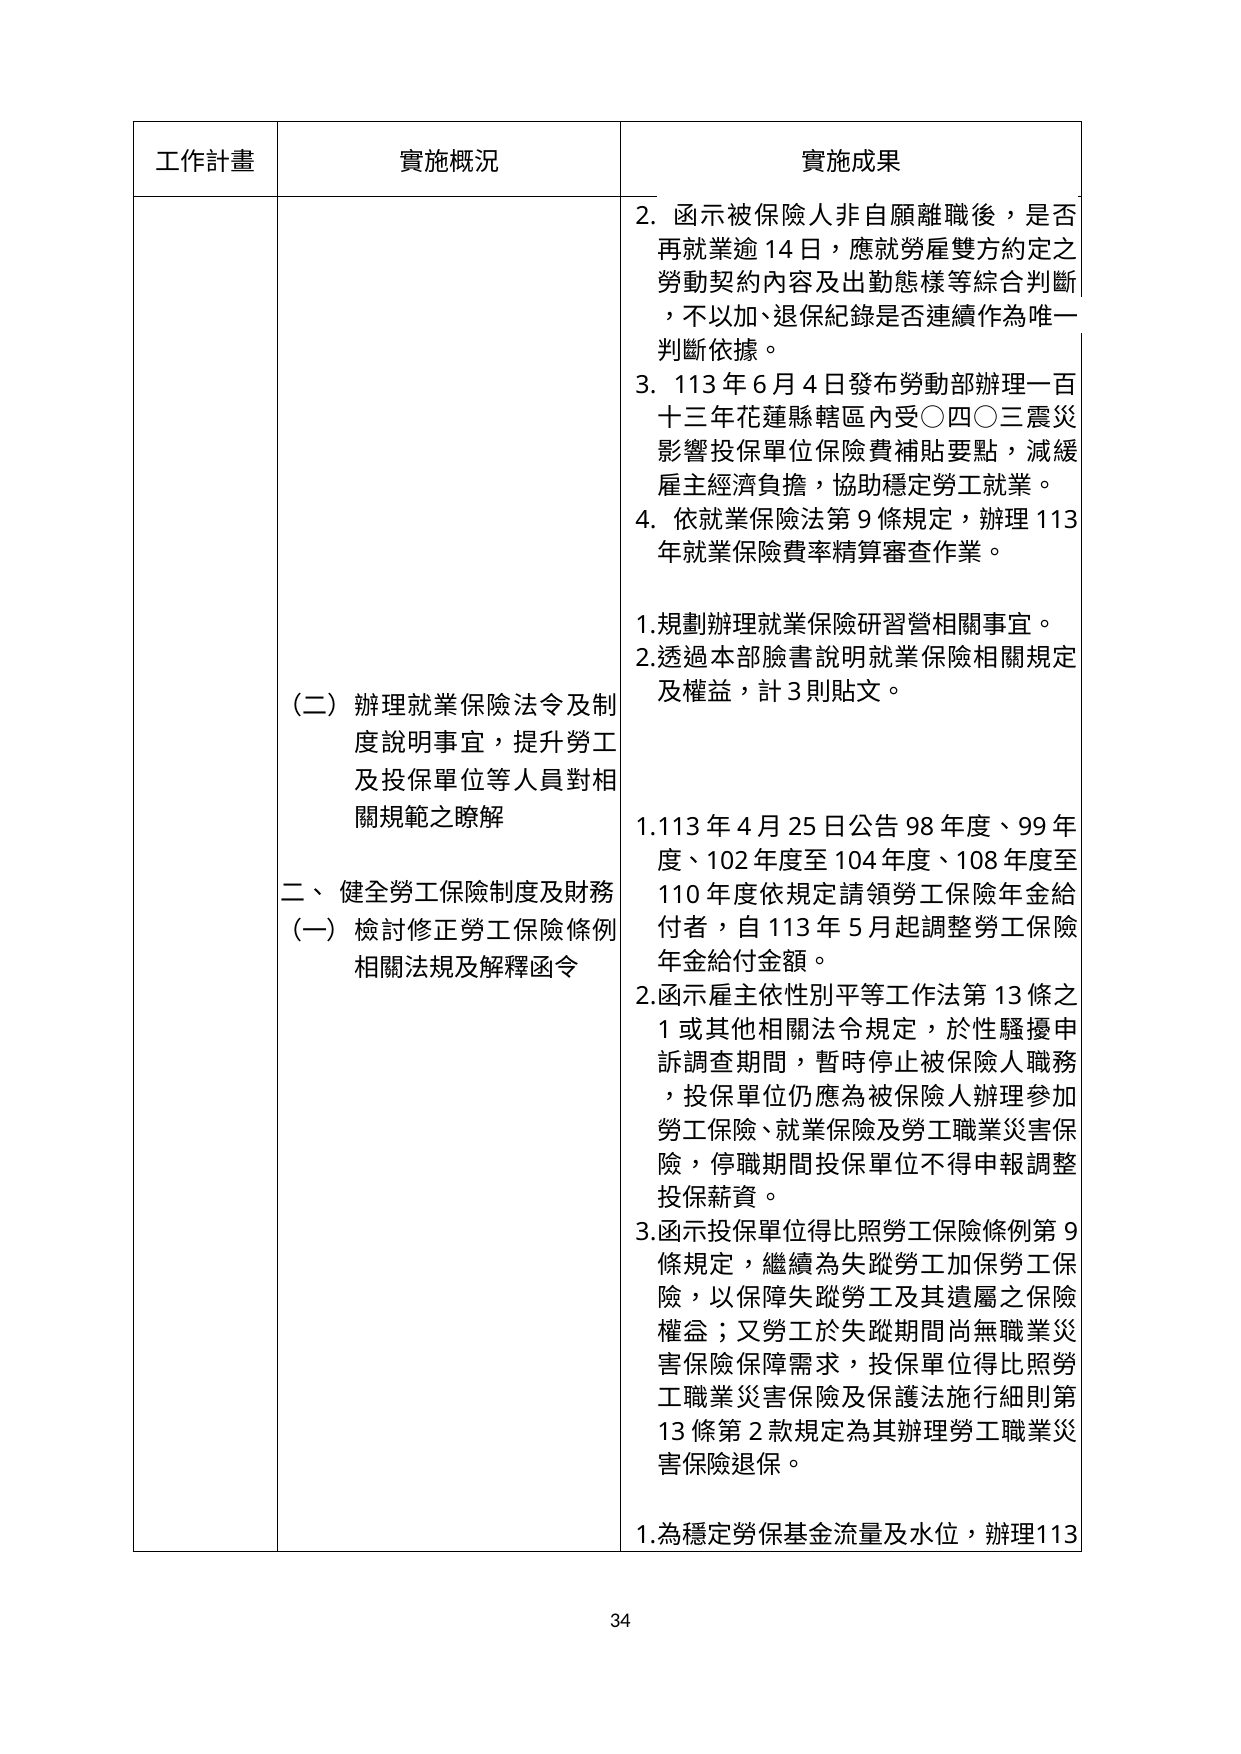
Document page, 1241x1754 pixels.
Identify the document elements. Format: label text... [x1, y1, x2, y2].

table_header 實施成果 [621, 122, 1081, 196]
table_header 工作計畫 [134, 122, 277, 196]
table_cell 函示被保險人非自願離職後，於失業期間另有工作，且每月工作收入超過基本工資，其於再就業工作 14 日內再次非自願離職，應依現行規定，以最後離職事由申請失業認定。 函示被保險人非自願離職後，是否再就業逾14日，應就勞雇雙方約定之勞動契約內容及出勤態樣等綜合判斷，不以加、退保紀錄是否連續作為唯一判斷依據。 113年6月4日發布勞動部辦理一百十三年花蓮縣轄區內受○四○三震災影響投保單位保險費補貼要點，減緩雇主經濟負擔，協助穩定勞工就業。 依就業保險法第9條規定，辦理113年就業保險費率精算審查作業。 規劃辦理就業保險研習營相關事宜。 透過本部臉書說明就業保險相關規定及權益，計3則貼文。 113年4月25日公告98年度、99年度、102年度至104年度、108年度至110年度依規定請領勞工保險年金給付者，自113年5月起調整勞工保險年金給付金額。 函示雇主依性別平等工作法第13條之1或其他相關法令規定，於性騷擾申訴調查期間，暫時停止被保險人職務，投保單位仍應為被保險人辦理參加勞工保險、就業保險及勞工職業災害保險，停職期間投保單位不得申報調整投保薪資。 函示投保單位得比照勞工保險條例第9條規定，繼續為失蹤勞工加保勞工保險，以保障失蹤勞工及其遺屬之保險權益；又勞工於失蹤期間尚無職業災害保險保障需求，投保單位得比照勞工職業災害保險及保護法施行細則第13條第2款規定為其辦理勞工職業災害保險退保。 為穩定勞保基金流量及水位，辦理113年度撥補勞保基金1,300億（含疫後特別預算100億元）事宜，截至6月3日款項已分次全數撥入。 辦理「113年勞工保險被保險人紓困貸款」，受惠勞工11萬9千餘人，撥款總額達119億餘元。 辦理勞工保險相關法令及年金制度說明會17場次，計1,556人參與。 透過本部臉書說明勞工保險相關規定及權益，計2則貼文。 函示勞工職業災害保險及保護法第6條所定之勞工，於投保單位補辦理投保手續當日遭遇職業傷病請領保險給付者，應依同法第36條規定令投保單位限期繳納給付金額。 配合「勞工職業災害保險費率精算及財務評估案」進度，辦理勞工職業災害保險費率調整之法制作業。 為增進第一線服務職災勞工人員對於災保法之知能，將於113年7月至9月間於北、中、南區辦理3場次「職業災害保險業務研習營」。 已透過網路媒體宣導職災保險共4則，瀏覽人數計1,841人次。 按月召開勞工保險監理會議，完成審議案共47案，分別為報告案33案、討論案14案。 規劃辦理113年度勞動相關保險業務檢查相關事宜。 規劃辦理113年勞動相關保險及就業保險法第12條促進就業措施訪視、勞動相關保險財務帳務檢查相關事宜。 [621, 197, 1081, 1551]
table_cell [134, 197, 277, 1551]
table_cell 提升就業保險促進就業功能 檢討就業保險法相關法規及解釋函令 辦理就業保險法令及制度說明事宜，提升勞工及投保單位等人員對相關規範之瞭解 健全勞工保險制度及財務 檢討修正勞工保險條例相關法規及解釋函令 配合整體年金政策期程，研謀勞工保險財務改善因應對策，維持制度穩定運作 辦理勞工保險法令及制度說明事宜 完備勞工職業災害保險制度 檢討勞工職業災害保險相關法制 辦理職業災害保險法令宣導說明事宜 強化保險業務監理功能 定期召開勞工保險監理會議，審議勞工保險、就業保險及勞工職業災害保險年度工作計畫、預決算及其他業務監理事項 辦理勞工保險、就業保險及勞工職業災害保險業務檢查、財務帳務檢查及外部訪查等業務 [278, 197, 620, 1551]
table_header 實施概況 [278, 122, 620, 196]
